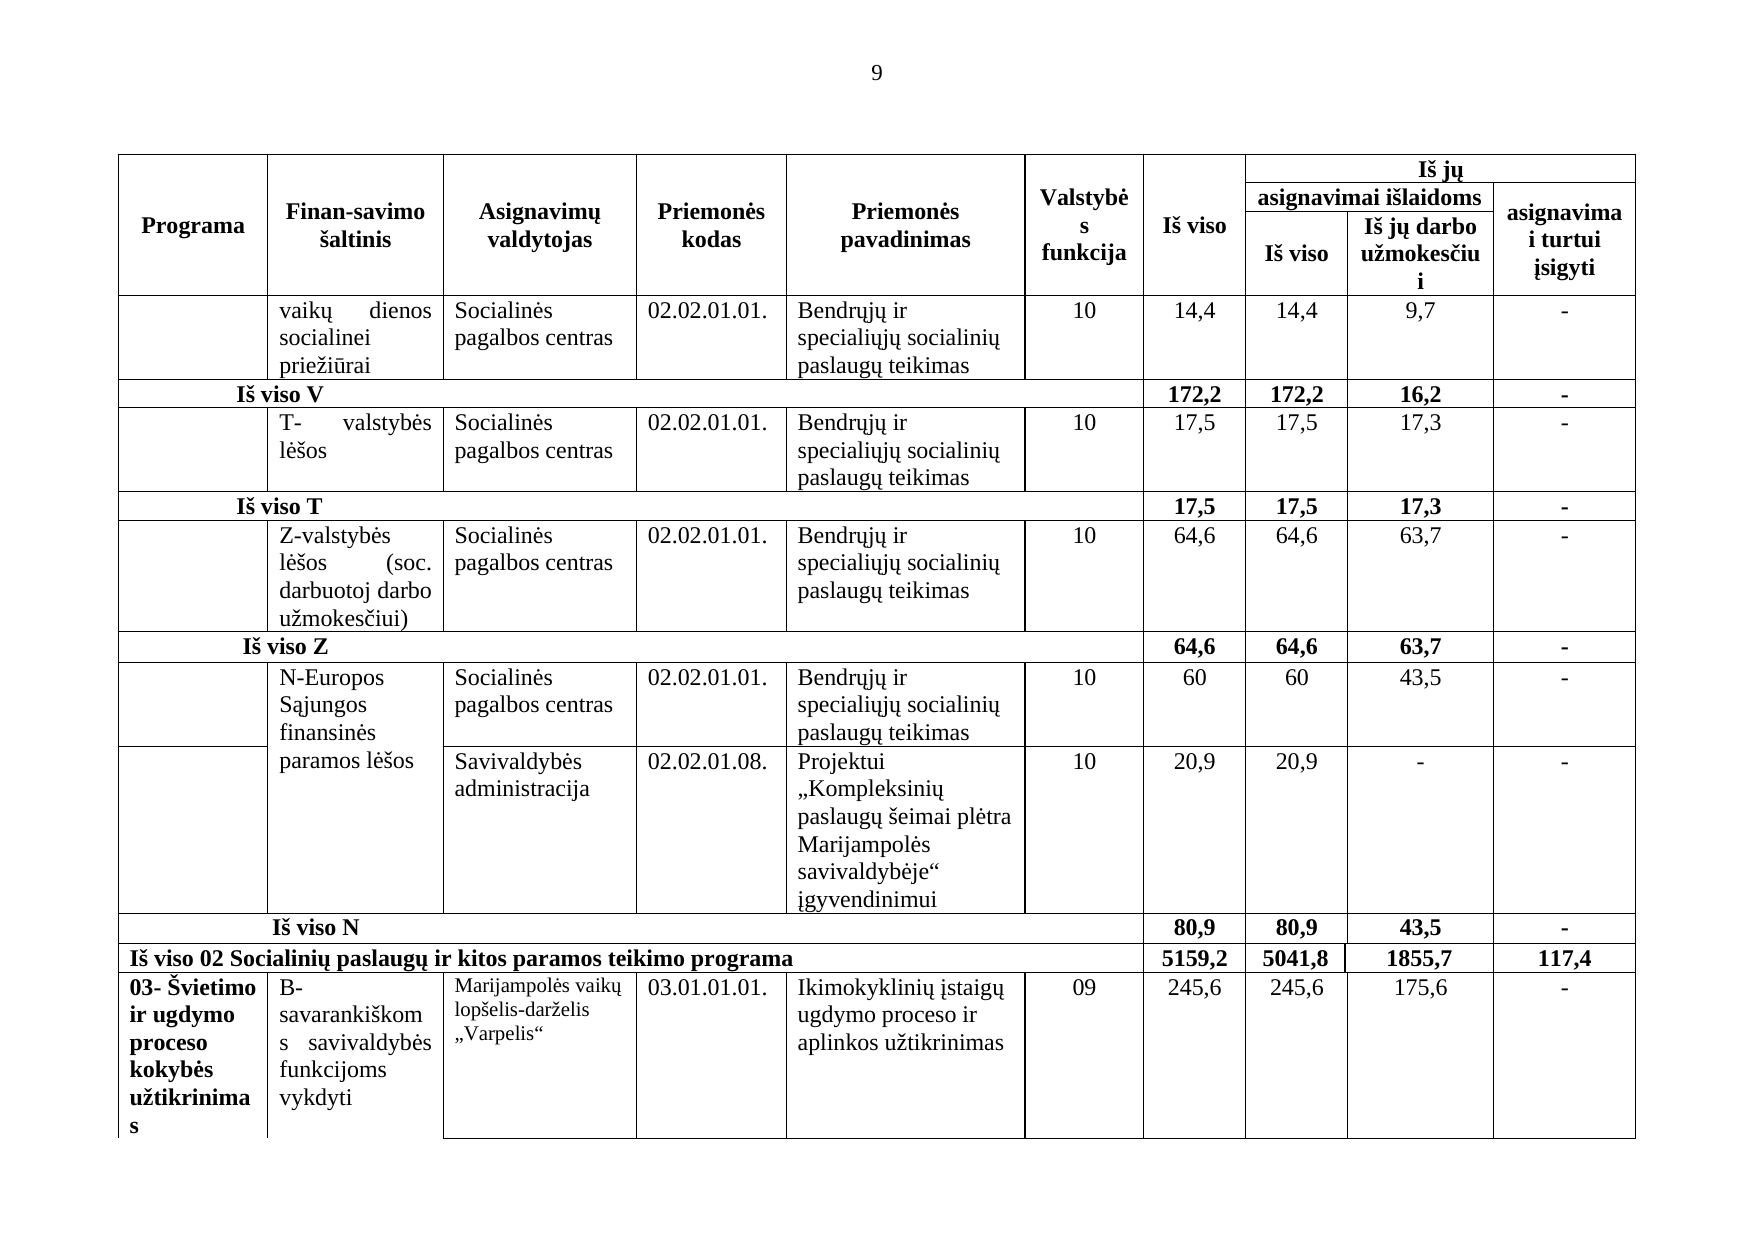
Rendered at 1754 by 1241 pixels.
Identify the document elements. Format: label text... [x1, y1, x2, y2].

table_cell Bendrųjų ir specialiųjų socialinių paslaugų teikimas [787, 521, 1024, 631]
table_cell Bendrųjų ir specialiųjų socialinių paslaugų teikimas [787, 296, 1024, 378]
table_cell 02.02.01.08. [637, 747, 786, 912]
table_cell N-Europos Sąjungos finansinės paramos lėšos [268, 663, 443, 912]
table_cell - [1494, 492, 1635, 520]
table_cell 17,3 [1348, 492, 1493, 520]
table_cell Iš viso T [119, 492, 1143, 520]
table_header Iš viso [1144, 155, 1245, 295]
table_cell 02.02.01.01. [637, 521, 786, 631]
table_cell 5159,2 [1144, 944, 1245, 972]
table_cell 5041,8 [1246, 944, 1344, 972]
table_cell [119, 296, 267, 378]
table_cell Z-valstybės lėšos (soc. darbuotoj darbo užmokesčiui) [268, 521, 443, 631]
table_cell Iš jų darbo užmokesčiui [1348, 212, 1493, 295]
table_cell 64,6 [1144, 521, 1245, 631]
table_cell 03- Švietimo ir ugdymo proceso kokybės užtikrinimas [119, 973, 267, 1138]
table_cell - [1494, 521, 1635, 631]
table_cell 245,6 [1246, 973, 1347, 1138]
table_cell 03.01.01.01. [637, 973, 786, 1138]
table_cell [119, 663, 267, 746]
table_cell B-savarankiškoms savivaldybės funkcijoms vykdyti [268, 973, 443, 1138]
table_cell 64,6 [1246, 632, 1347, 662]
table_cell Iš viso Z [119, 632, 1143, 662]
table_header Valstybės funkcija [1026, 155, 1143, 295]
table_cell 10 [1026, 296, 1143, 378]
table_cell - [1494, 380, 1635, 407]
table_cell 02.02.01.01. [637, 663, 786, 746]
table_header Iš jų [1246, 155, 1635, 182]
table_cell Ikimokyklinių įstaigų ugdymo proceso ir aplinkos užtikrinimas [787, 973, 1024, 1138]
table_cell 80,9 [1144, 914, 1245, 943]
table_cell 1855,7 [1346, 944, 1493, 972]
table_cell - [1494, 973, 1635, 1138]
table_cell 60 [1246, 663, 1347, 746]
table_cell Iš viso 02 Socialinių paslaugų ir kitos paramos teikimo programa [119, 944, 1143, 972]
table_cell 172,2 [1246, 380, 1347, 407]
table_header Programa [119, 155, 267, 295]
table_cell 43,5 [1348, 663, 1493, 746]
table_cell vaikų dienos socialinei priežiūrai [268, 296, 443, 378]
table_cell 10 [1026, 747, 1143, 912]
table_cell 43,5 [1348, 914, 1493, 943]
table_cell 17,5 [1144, 492, 1245, 520]
table_cell 02.02.01.01. [637, 296, 786, 378]
table_cell 17,5 [1246, 492, 1347, 520]
table_cell 10 [1026, 408, 1143, 491]
table_cell Bendrųjų ir specialiųjų socialinių paslaugų teikimas [787, 663, 1024, 746]
table_cell asignavimai išlaidoms [1246, 183, 1493, 211]
table_cell asignavimai turtui įsigyti [1494, 183, 1635, 295]
table_header Finan-savimo šaltinis [268, 155, 443, 295]
table_cell 17,5 [1246, 408, 1347, 491]
table_cell 172,2 [1144, 380, 1245, 407]
table_cell 14,4 [1246, 296, 1347, 378]
table_cell 63,7 [1348, 632, 1493, 662]
table_cell Savivaldybės administracija [444, 747, 636, 912]
table_cell - [1494, 296, 1635, 378]
table_cell Marijampolės vaikų lopšelis-darželis „Varpelis“ [444, 973, 636, 1138]
table_cell 9,7 [1348, 296, 1493, 378]
table_cell - [1494, 408, 1635, 491]
table_cell 20,9 [1144, 747, 1245, 912]
table_cell Socialinės pagalbos centras [444, 408, 636, 491]
table_cell Projektui „Kompleksinių paslaugų šeimai plėtra Marijampolės savivaldybėje“ įgyvendinimui [787, 747, 1024, 912]
table_cell 80,9 [1246, 914, 1347, 943]
table_cell [119, 521, 267, 631]
table_cell - [1494, 632, 1635, 662]
table_cell - [1494, 663, 1635, 746]
table_cell [119, 408, 267, 491]
table_cell Socialinės pagalbos centras [444, 521, 636, 631]
table_cell 14,4 [1144, 296, 1245, 378]
table_cell Socialinės pagalbos centras [444, 296, 636, 378]
table_cell 245,6 [1144, 973, 1245, 1138]
table_cell 60 [1144, 663, 1245, 746]
table_cell 64,6 [1246, 521, 1347, 631]
table_cell 10 [1026, 521, 1143, 631]
table_cell - [1494, 914, 1635, 943]
table_cell [119, 747, 267, 912]
table_cell 17,5 [1144, 408, 1245, 491]
table_cell 63,7 [1348, 521, 1493, 631]
table_cell T- valstybės lėšos [268, 408, 443, 491]
table_header Priemonės kodas [637, 155, 786, 295]
table_cell 117,4 [1494, 944, 1635, 972]
table_cell 20,9 [1246, 747, 1347, 912]
table_cell 10 [1026, 663, 1143, 746]
table_cell 16,2 [1348, 380, 1493, 407]
table_cell 17,3 [1348, 408, 1493, 491]
table_cell Iš viso N [119, 914, 1143, 943]
table_cell 09 [1026, 973, 1143, 1138]
table_cell - [1348, 747, 1493, 912]
table_cell Socialinės pagalbos centras [444, 663, 636, 746]
table_header Priemonės pavadinimas [787, 155, 1024, 295]
table_cell 175,6 [1348, 973, 1493, 1138]
table_cell Iš viso V [119, 380, 1143, 407]
table_cell Bendrųjų ir specialiųjų socialinių paslaugų teikimas [787, 408, 1024, 491]
table_cell 64,6 [1144, 632, 1245, 662]
table_header Asignavimų valdytojas [444, 155, 636, 295]
table_cell 02.02.01.01. [637, 408, 786, 491]
table_cell Iš viso [1246, 212, 1347, 295]
table_cell - [1494, 747, 1635, 912]
